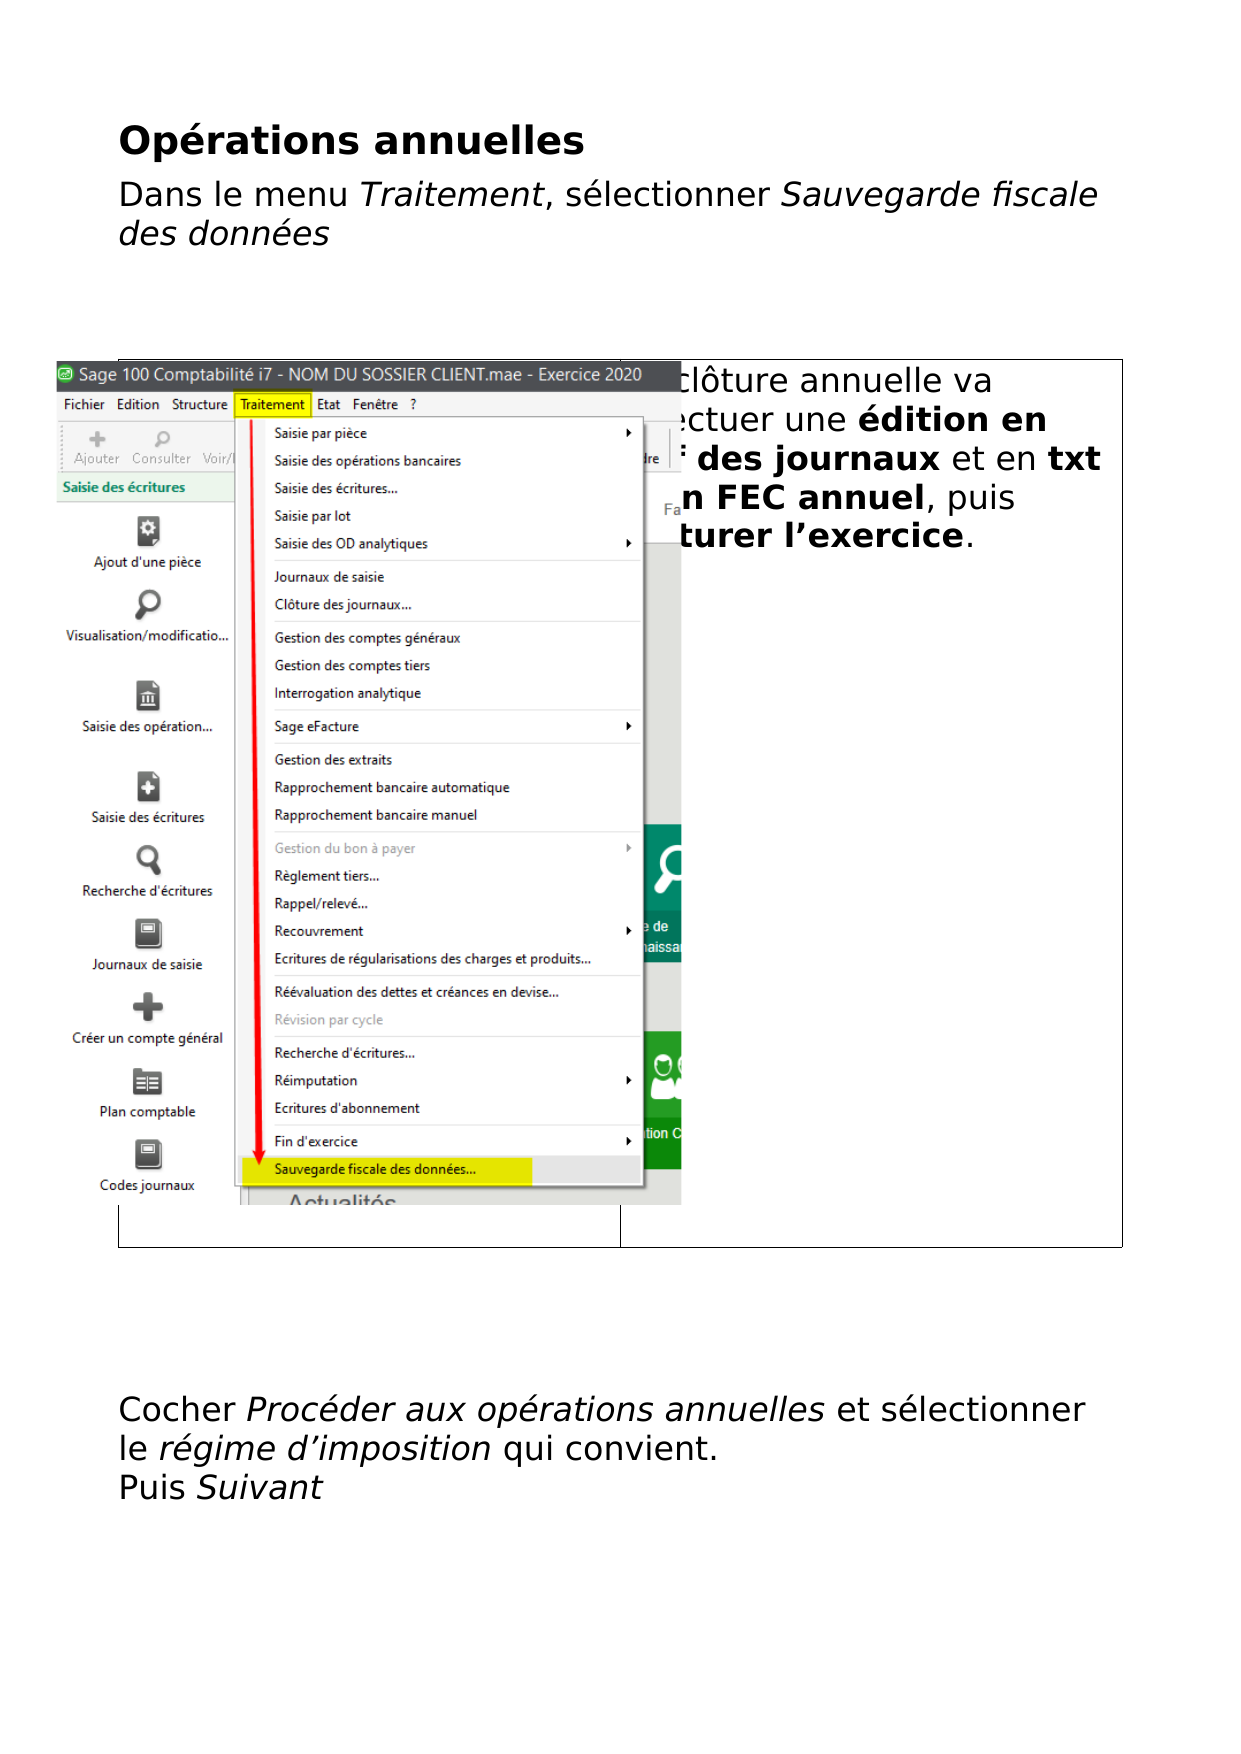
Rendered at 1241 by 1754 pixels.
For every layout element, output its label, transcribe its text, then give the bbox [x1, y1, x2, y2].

text Cocher Procéder aux opérations annuelles et sélectionner le régime d’imposition qui convient. Puis Suivant [118, 1391, 1122, 1624]
subtitle Opérations annuelles [118, 118, 1122, 163]
table_header La clôture annuelle va effectuer une édition en pdf des journaux et en txt d'un FEC annuel, puis clôturer l’exercice. [621, 360, 1122, 1247]
text Dans le menu Traitement, sélectionner Sauvegarde fiscale des données [118, 176, 1122, 331]
table_header [119, 1205, 620, 1247]
picture [56, 361, 682, 1205]
